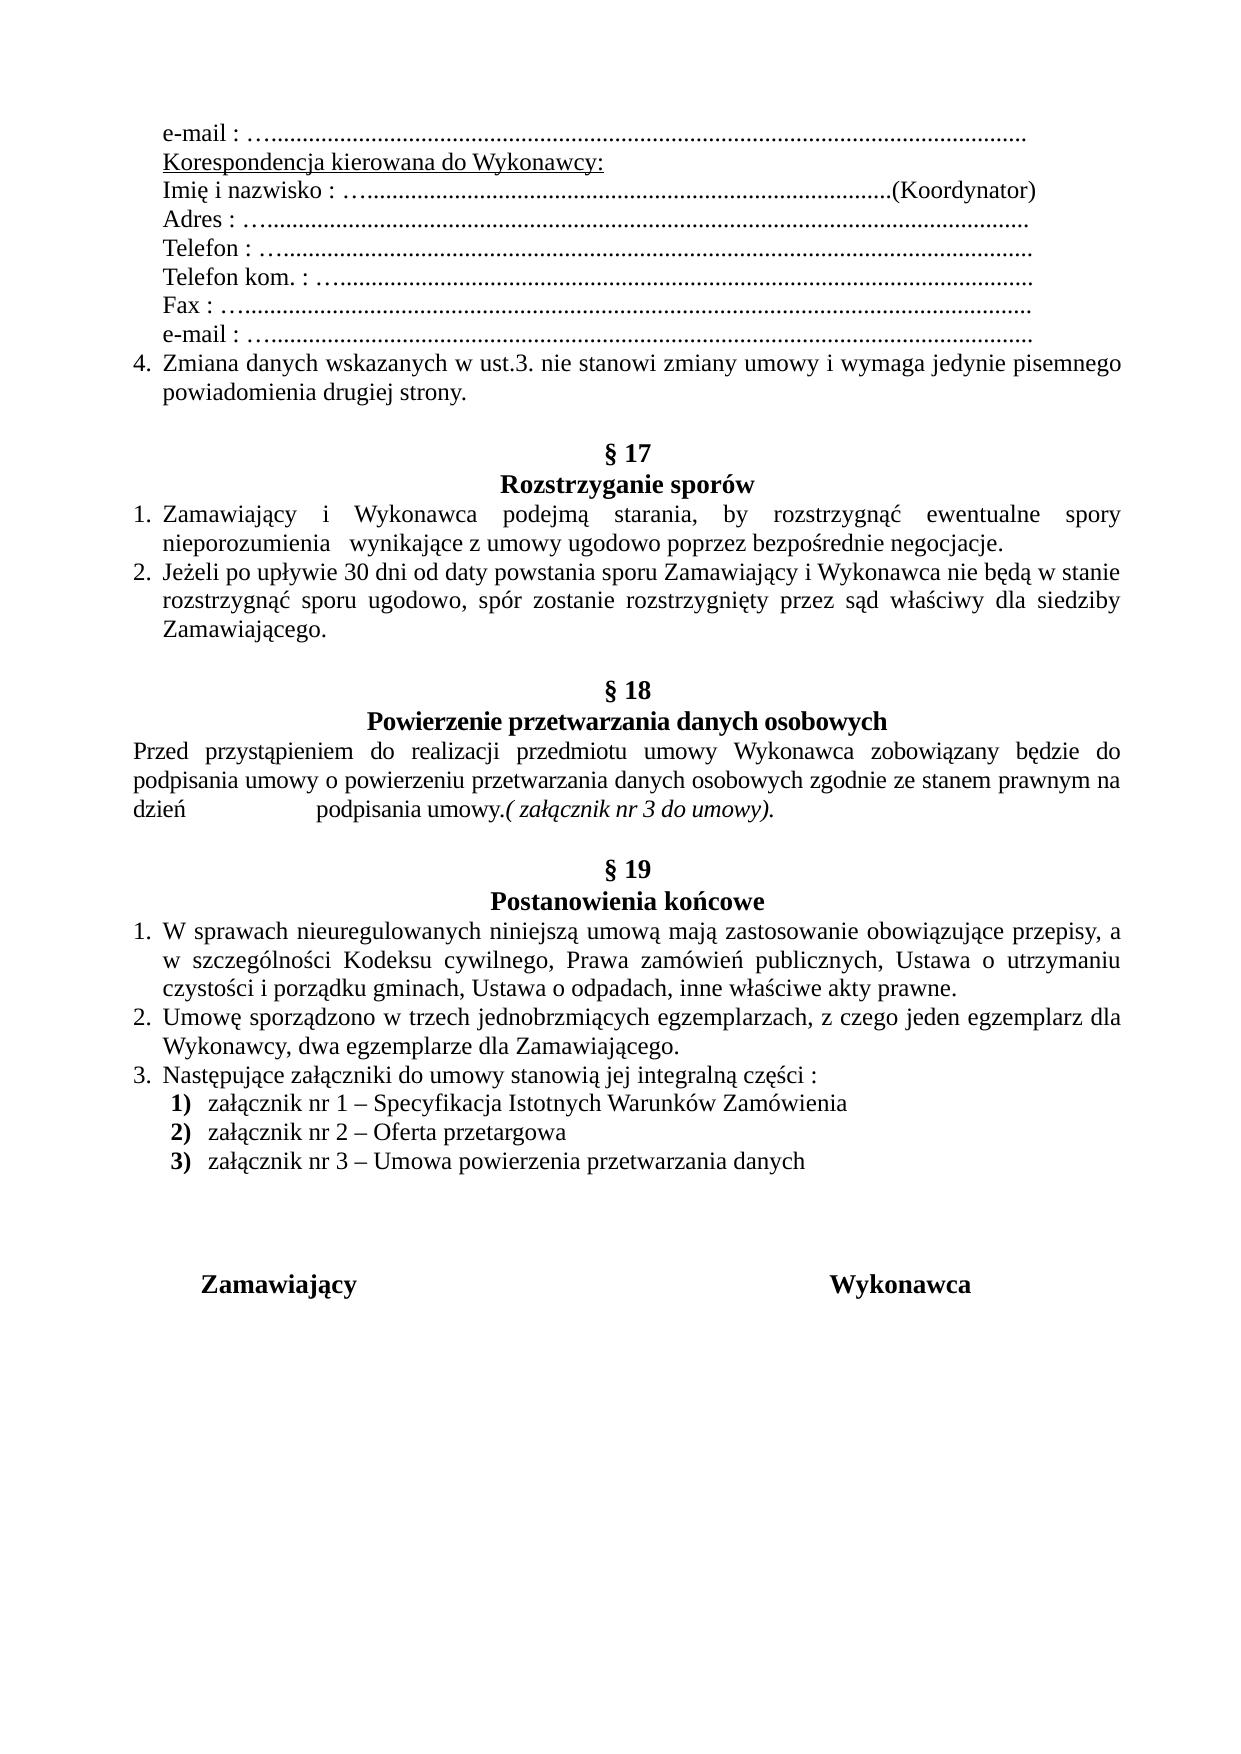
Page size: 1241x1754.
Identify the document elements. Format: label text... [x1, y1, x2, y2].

text § 17 [133, 437, 1122, 468]
list W sprawach nieuregulowanych niniejszą umową mają zastosowanie obowiązujące przepisy, a w szczególności Kodeksu cywilnego, Prawa zamówień publicznych, Ustawa o utrzymaniu czystości i porządku gminach, Ustawa o odpadach, inne właściwe akty prawne. [133, 916, 1122, 1002]
text § 18 [133, 674, 1122, 705]
text Postanowienia końcowe [133, 885, 1122, 916]
list Jeżeli po upływie 30 dni od daty powstania sporu Zamawiający i Wykonawca nie będą w stanie rozstrzygnąć sporu ugodowo, spór zostanie rozstrzygnięty przez sąd właściwy dla siedziby Zamawiającego. [133, 557, 1122, 643]
list załącznik nr 1 – Specyfikacja Istotnych Warunków Zamówienia [170, 1088, 1122, 1117]
list załącznik nr 2 – Oferta przetargowa [170, 1117, 1122, 1146]
text Przed przystąpieniem do realizacji przedmiotu umowy Wykonawca zobowiązany będzie do podpisania umowy o powierzeniu przetwarzania danych osobowych zgodnie ze stanem prawnym na dzień podpisania umowy.( załącznik nr 3 do umowy). [133, 736, 1122, 822]
text Korespondencja kierowana do Wykonawcy: [162, 147, 1122, 176]
text Telefon : …........................................................................................................................ [162, 233, 1122, 262]
text Rozstrzyganie sporów [133, 468, 1122, 499]
text e-mail : ….......................................................................................................................... [162, 319, 1122, 348]
text § 19 [133, 854, 1122, 885]
list Zmiana danych wskazanych w ust.3. nie stanowi zmiany umowy i wymaga jedynie pisemnego powiadomienia drugiej strony. [133, 348, 1122, 406]
list Umowę sporządzono w trzech jednobrzmiących egzemplarzach, z czego jeden egzemplarz dla Wykonawcy, dwa egzemplarze dla Zamawiającego. [133, 1002, 1122, 1060]
text e-mail : …......................................................................................................................... [162, 118, 1122, 147]
text Fax : ….............................................................................................................................. [162, 291, 1122, 319]
text Telefon kom. : …............................................................................................................... [162, 262, 1122, 291]
list Zamawiający i Wykonawca podejmą starania, by rozstrzygnąć ewentualne spory nieporozumienia wynikające z umowy ugodowo poprzez bezpośrednie negocjacje. [133, 499, 1122, 557]
text Powierzenie przetwarzania danych osobowych [133, 705, 1122, 736]
list Następujące załączniki do umowy stanowią jej integralną części : [133, 1060, 1122, 1088]
text Zamawiający Wykonawca [133, 1268, 1122, 1299]
text Adres : ….......................................................................................................................... [162, 204, 1122, 233]
list załącznik nr 3 – Umowa powierzenia przetwarzania danych [170, 1146, 1122, 1175]
text Imię i nazwisko : …....................................................................................(Koordynator) [162, 176, 1122, 204]
